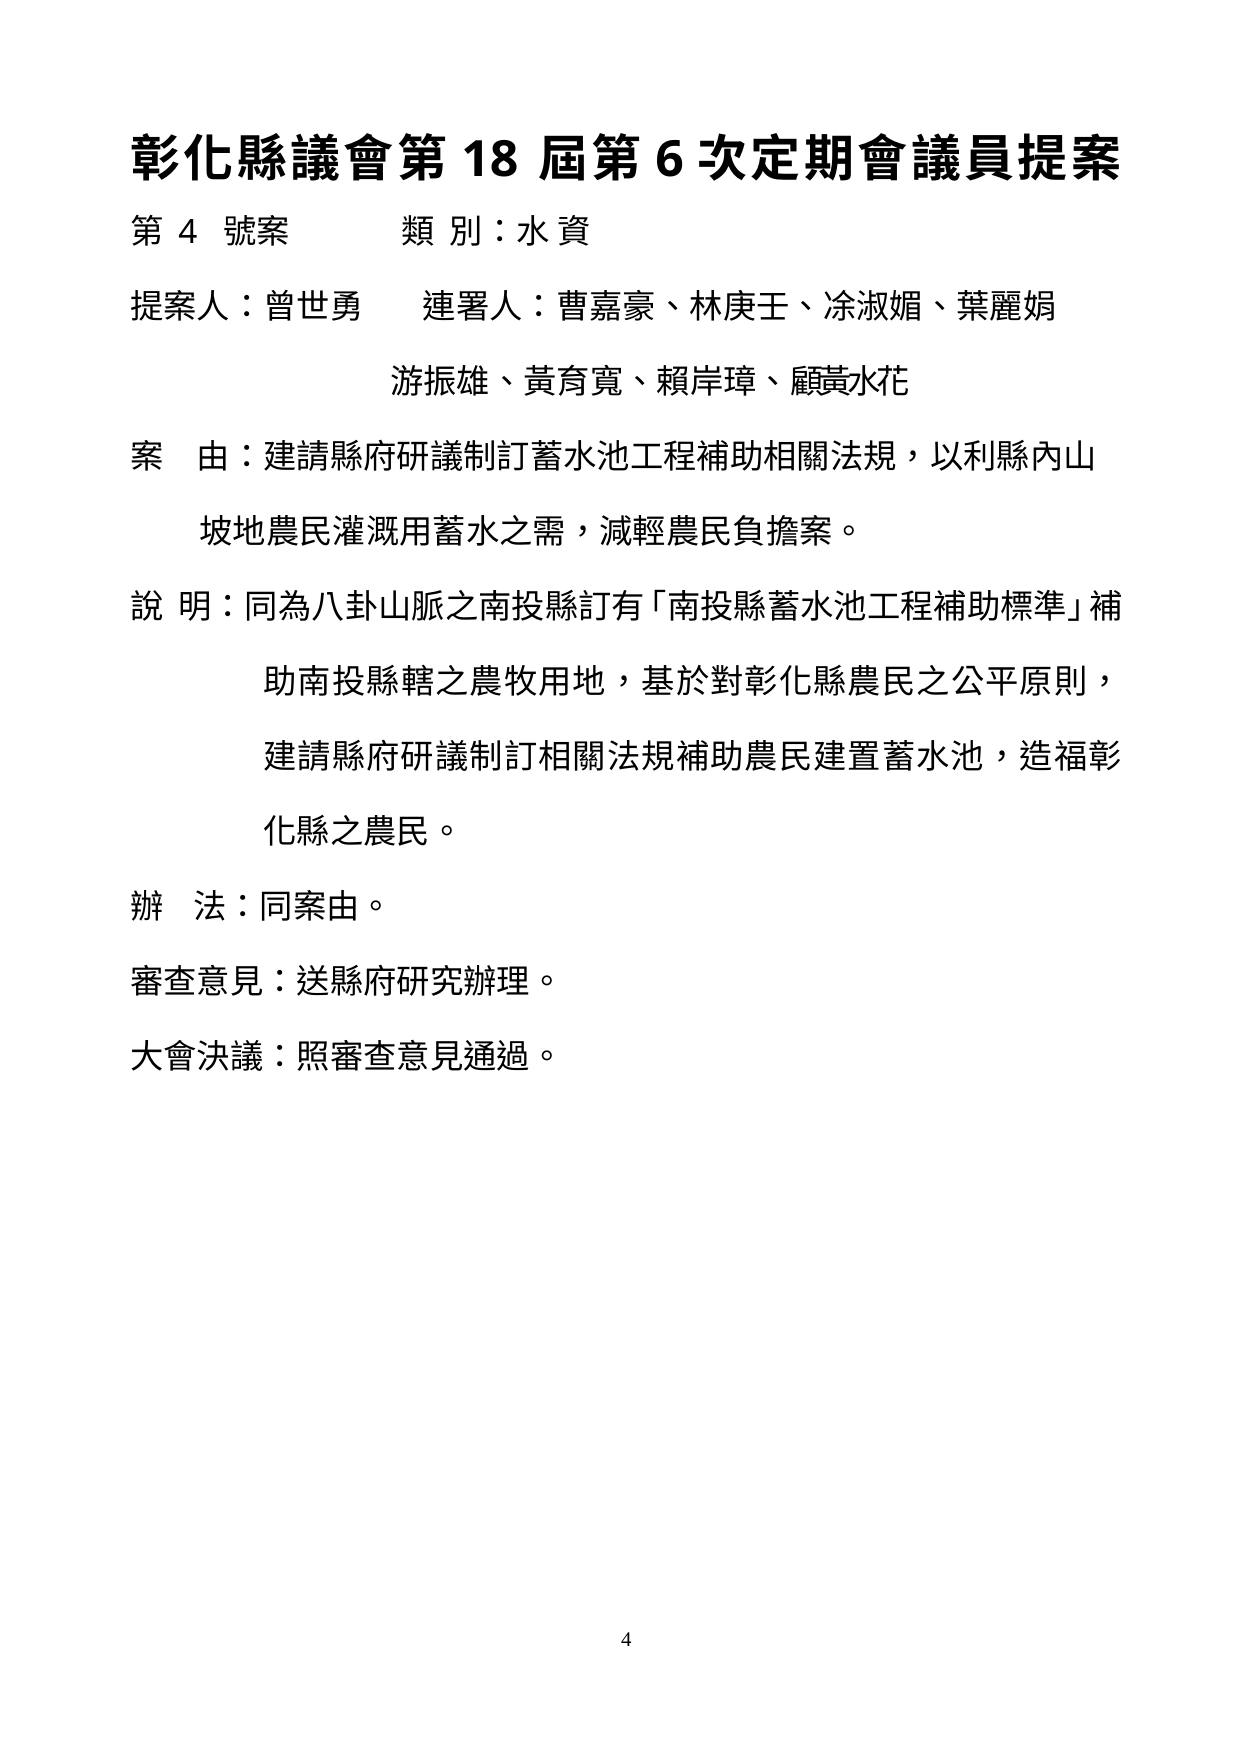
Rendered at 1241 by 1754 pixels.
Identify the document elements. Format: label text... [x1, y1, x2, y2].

text 說 明：同為八卦山脈之南投縣訂有「南投縣蓄水池工程補助標準」補助南投縣轄之農牧用地，基於對彰化縣農民之公平原則，建請縣府研議制訂相關法規補助農民建置蓄水池，造福彰化縣之農民。 [130, 567, 1122, 867]
text 坡地農民灌溉用蓄水之需，減輕農民負擔案。 [130, 492, 1122, 567]
text 第 4 號案 類 別：水 資 [130, 192, 1122, 267]
text 辦 法：同案由。 [130, 867, 1122, 942]
text 審查意見：送縣府研究辦理。 [130, 942, 1122, 1017]
text 彰化縣議會第18 屆第6次定期會議員提案 [130, 117, 1122, 192]
text 游振雄、黃育寬、賴岸璋、顧黃水花 [130, 342, 1122, 417]
text 提案人：曾世勇 連署人：曹嘉豪、林庚壬、凃淑媚、葉麗娟 [130, 267, 1122, 342]
text 大會決議：照審查意見通過。 [130, 1017, 1122, 1092]
text 案 由：建請縣府研議制訂蓄水池工程補助相關法規，以利縣內山 [130, 417, 1122, 492]
